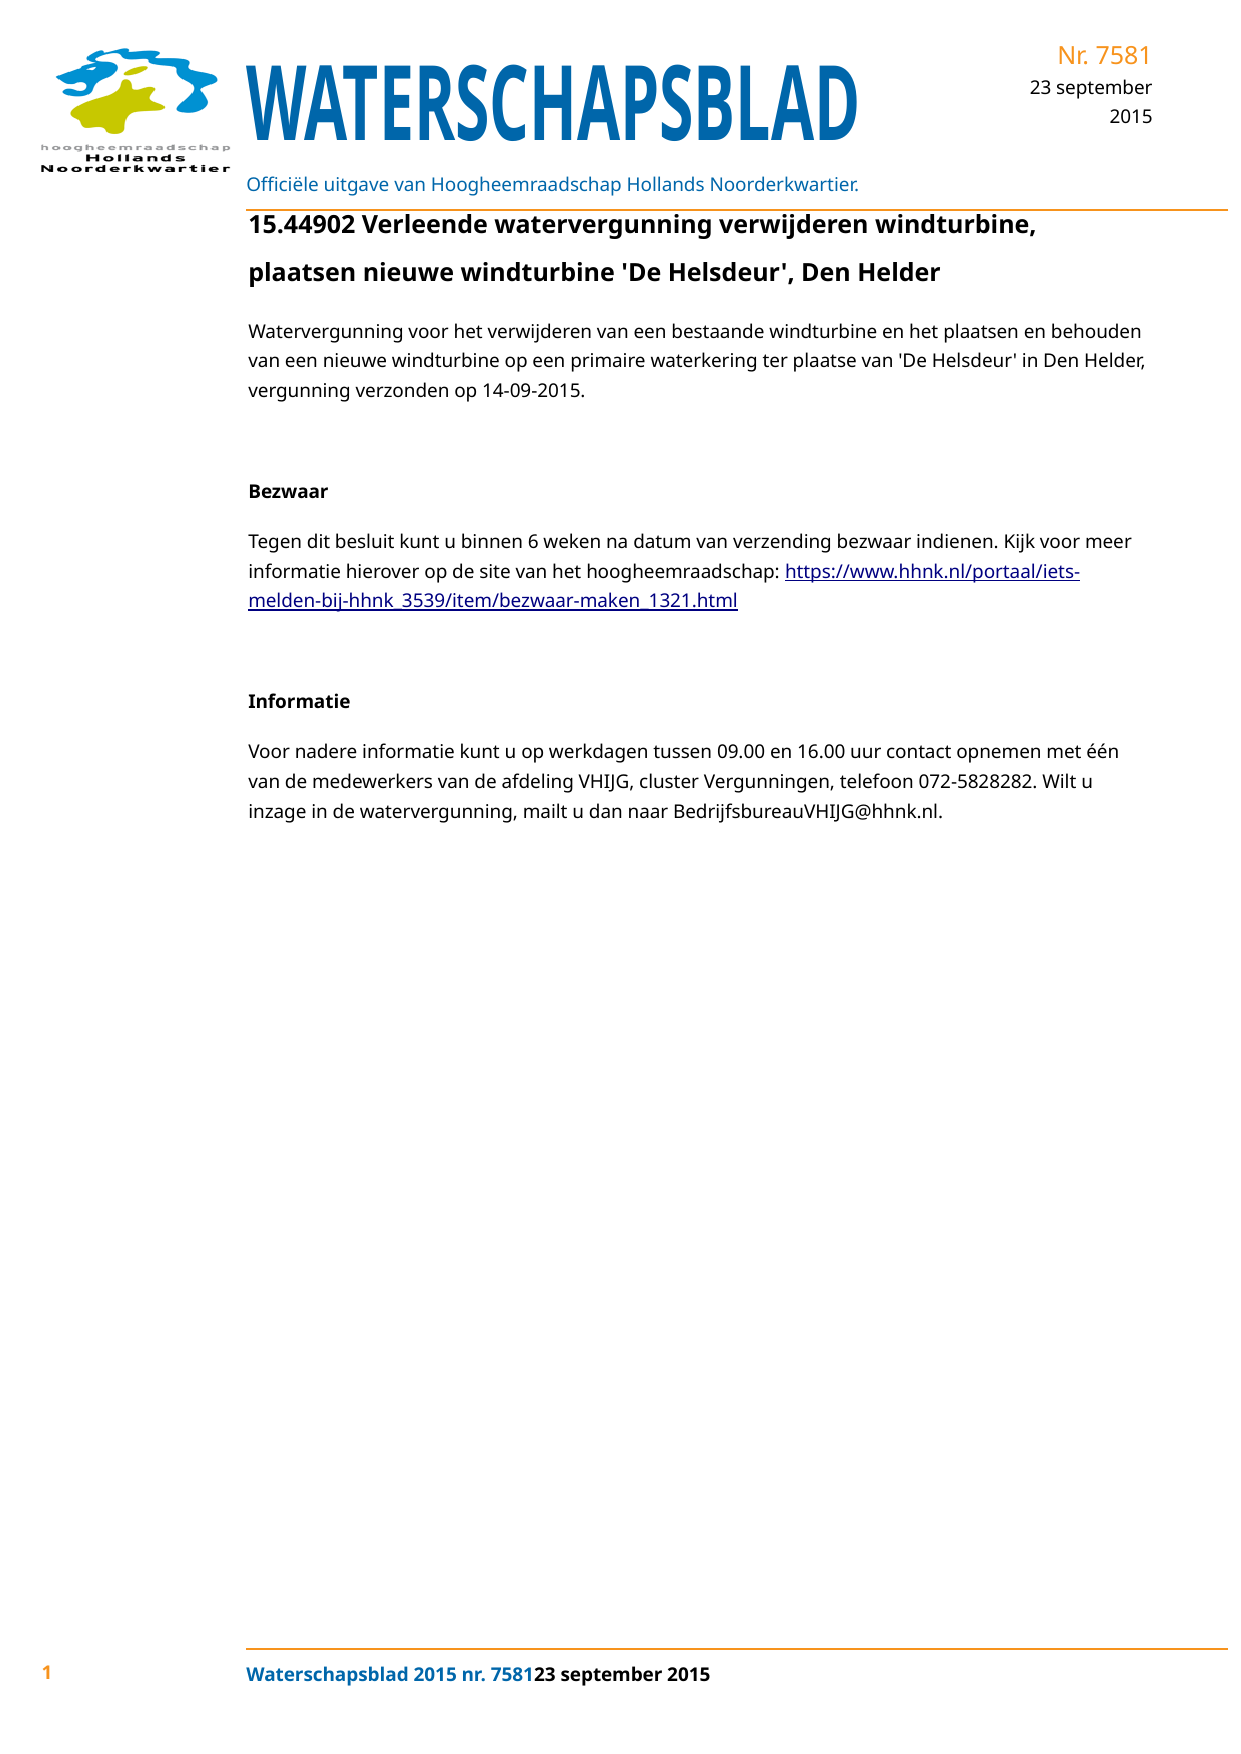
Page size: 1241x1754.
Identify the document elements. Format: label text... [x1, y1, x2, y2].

text Tegen dit besluit kunt u binnen 6 weken na datum van verzending bezwaar indienen. Kijk voor meer informatie hierover op de site van het hoogheemraadschap: https://www.hhnk.nl/portaal/iets-melden-bij-hhnk_3539/item/bezwaar-maken_1321.html [248, 528, 1152, 613]
text Bezwaar [248, 478, 1152, 504]
text Informatie [248, 688, 1152, 714]
picture [41, 47, 231, 172]
text Voor nadere informatie kunt u op werkdagen tussen 09.00 en 16.00 uur contact opnemen met één van de medewerkers van de afdeling VHIJG, cluster Vergunningen, telefoon 072-5828282. Wilt u inzage in de watervergunning, mailt u dan naar BedrijfsbureauVHIJG@hhnk.nl. [248, 739, 1152, 824]
text 15.44902 Verleende watervergunning verwijderen windturbine, plaatsen nieuwe windturbine 'De Helsdeur', Den Helder [248, 211, 1152, 288]
text Watervergunning voor het verwijderen van een bestaande windturbine en het plaatsen en behouden van een nieuwe windturbine op een primaire waterkering ter plaatse van 'De Helsdeur' in Den Helder, vergunning verzonden op 14-09-2015. [248, 318, 1152, 403]
